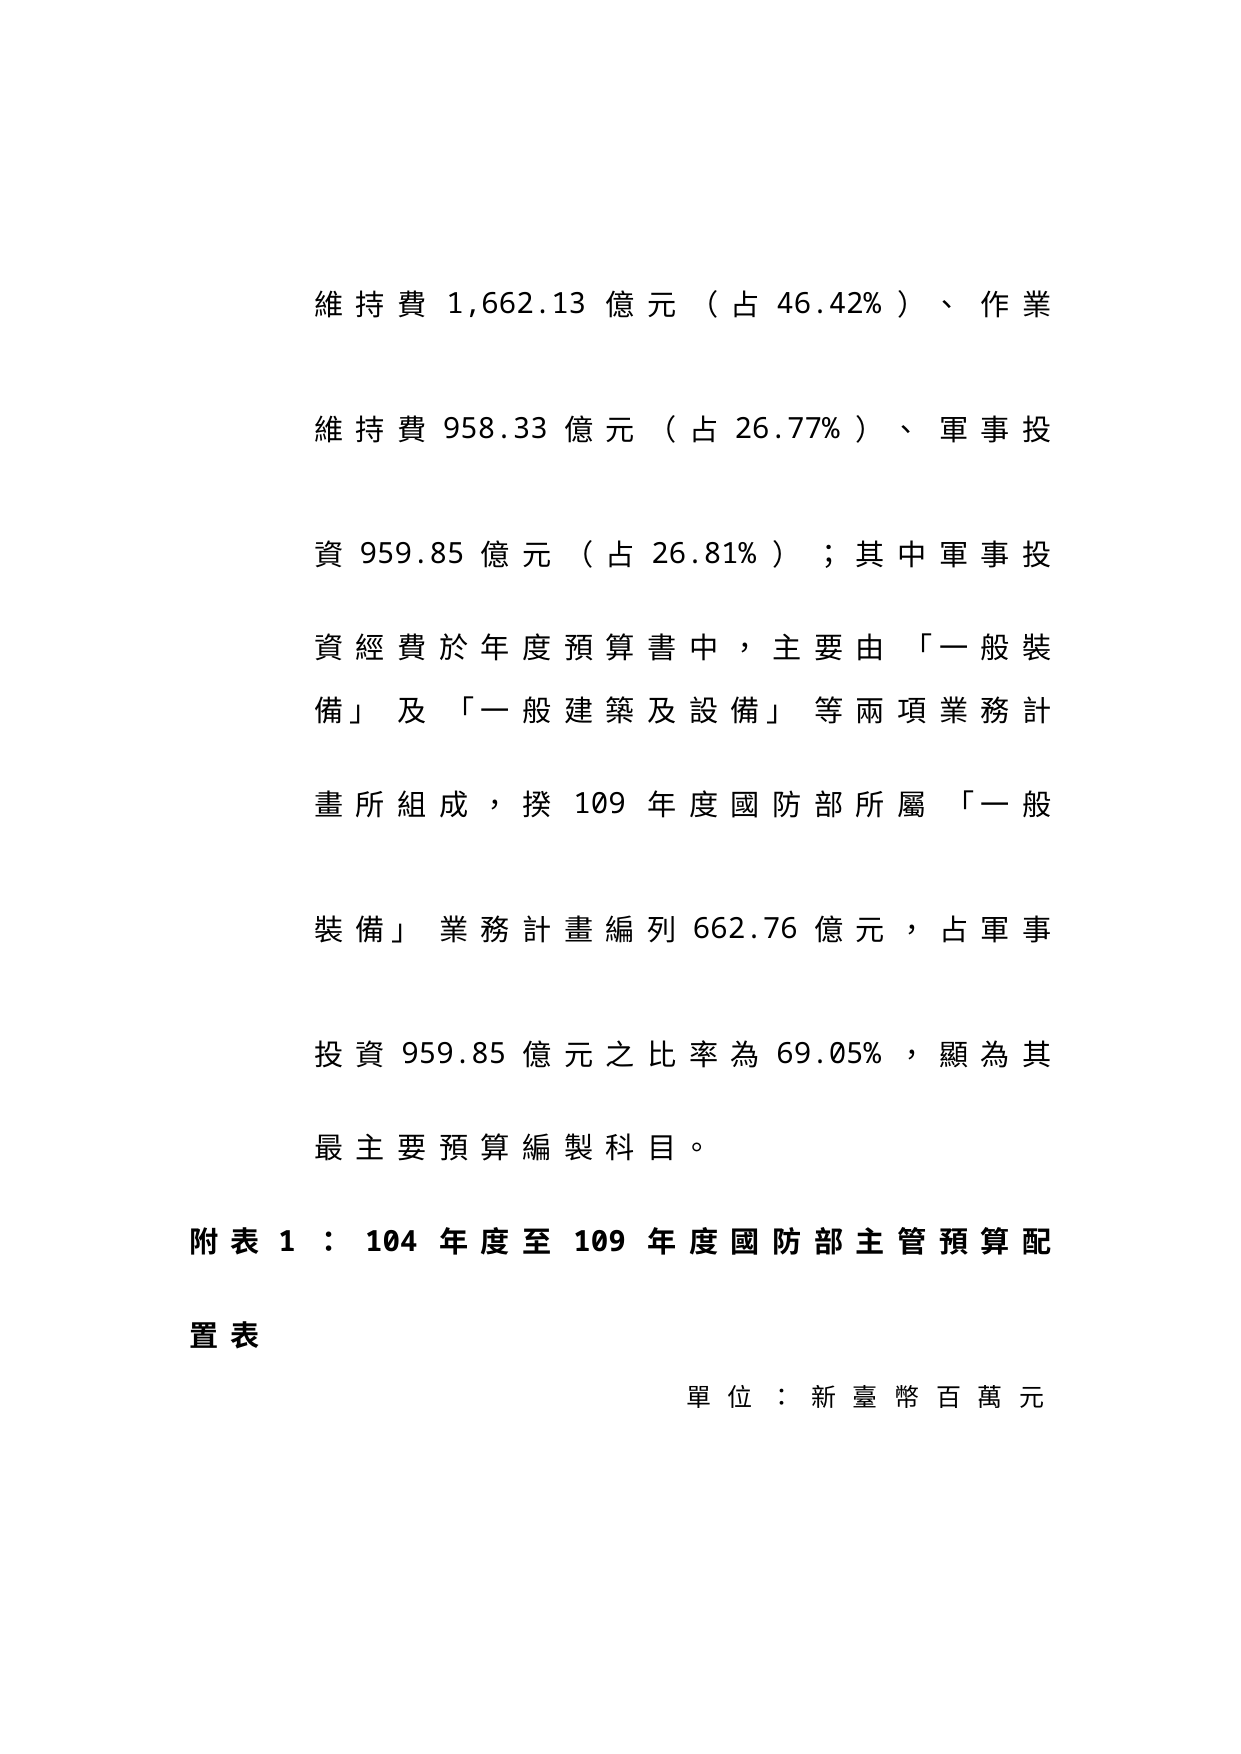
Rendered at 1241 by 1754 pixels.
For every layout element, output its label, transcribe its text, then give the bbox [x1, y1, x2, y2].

text 附表1：104年度至109年度國防部主管預算配置表 [183, 1167, 1058, 1354]
text 單位：新臺幣百萬元 [183, 1354, 1053, 1417]
text 維持費1,662.13億元（占46.42%）、作業維持費958.33億元（占26.77%）、軍事投資959.85億元（占26.81%）；其中軍事投資經費於年度預算書中，主要由「一般裝備」及「一般建築及設備」等兩項業務計畫所組成，揆109年度國防部所屬「一般裝備」業務計畫編列662.76億元，占軍事投資959.85億元之比率為69.05%，顯為其最主要預算編製科目。 [271, 229, 1058, 1167]
